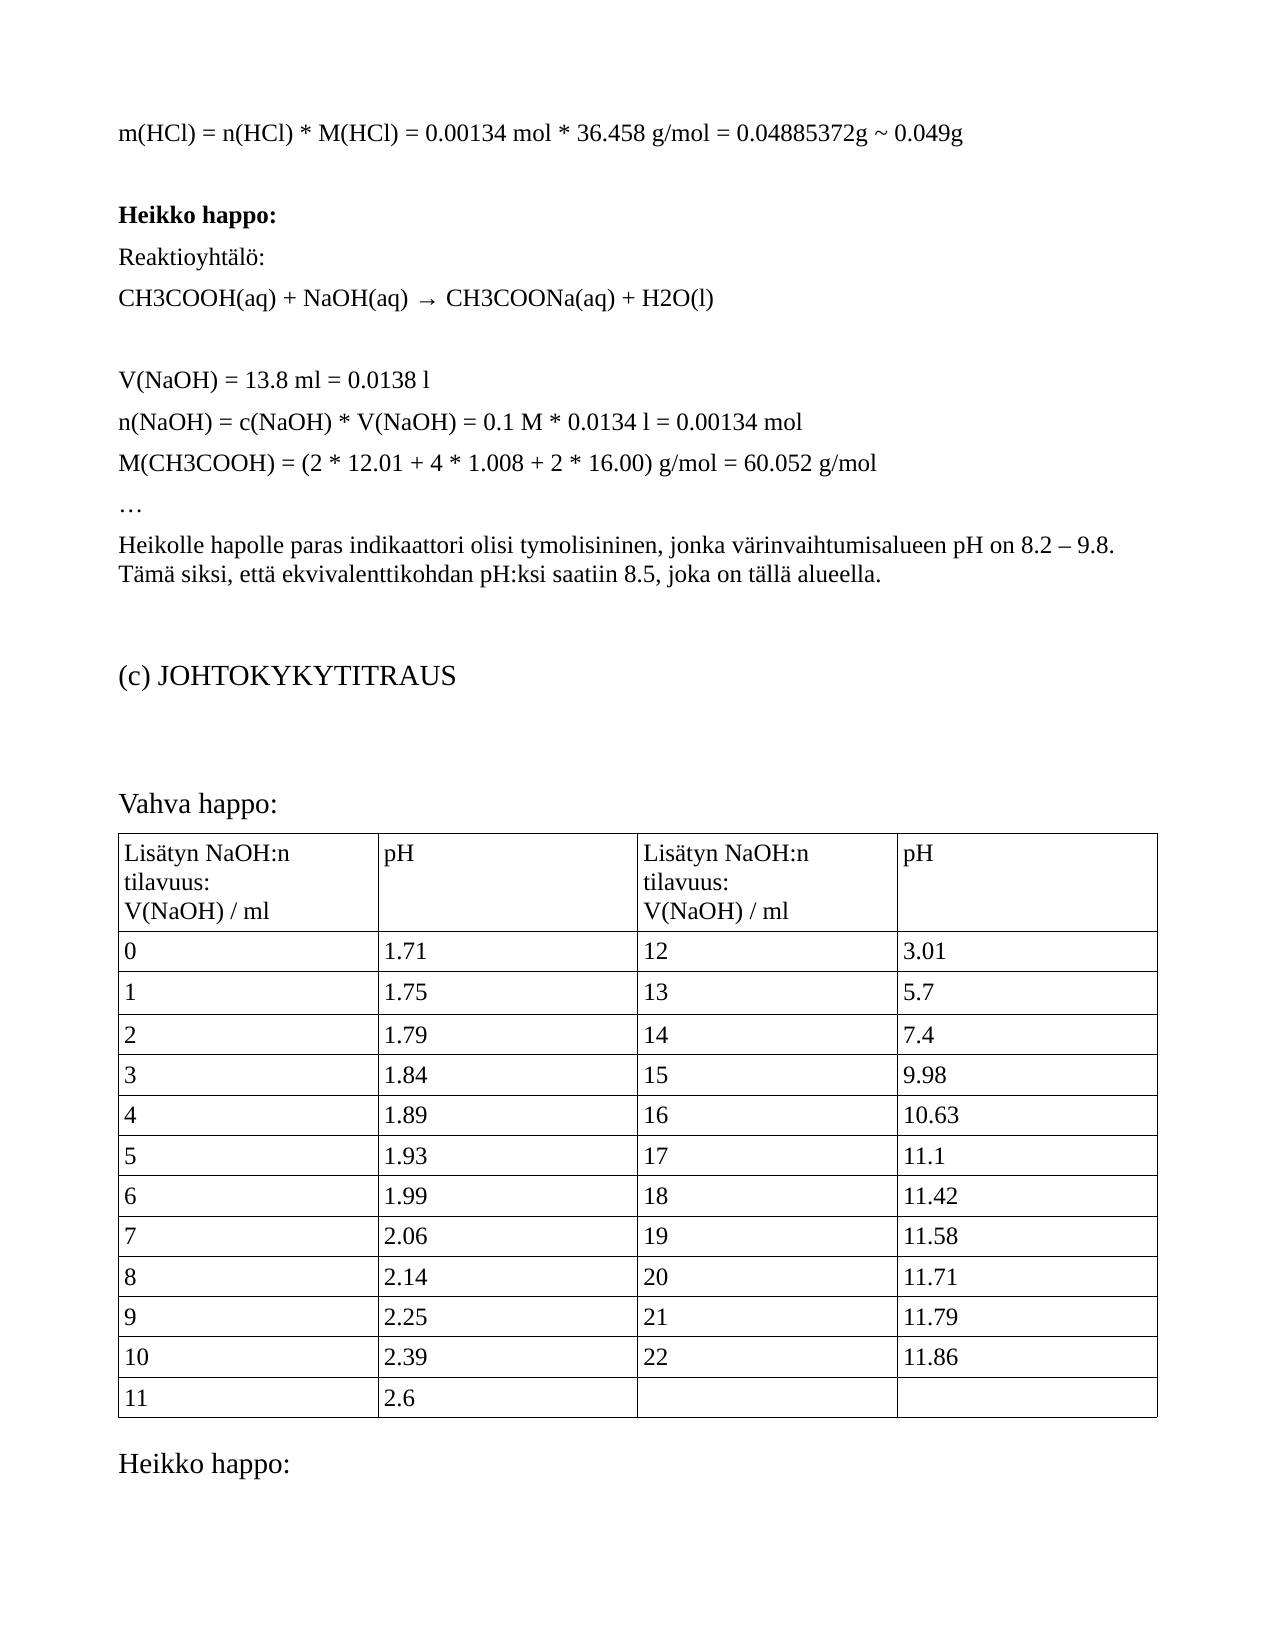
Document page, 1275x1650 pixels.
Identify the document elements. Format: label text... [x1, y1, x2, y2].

text CH3COOH(aq) + NaOH(aq) → CH3COONa(aq) + H2O(l) [118, 283, 1157, 312]
table_cell 2.6 [379, 1378, 637, 1417]
table_cell 8 [119, 1257, 378, 1296]
table_cell 11.1 [898, 1136, 1157, 1175]
text … [118, 489, 1157, 518]
table_cell 12 [638, 932, 897, 971]
table_cell 3 [119, 1055, 378, 1094]
table_cell 7 [119, 1217, 378, 1256]
table_cell 11.86 [898, 1337, 1157, 1377]
text M(CH3COOH) = (2 * 12.01 + 4 * 1.008 + 2 * 16.00) g/mol = 60.052 g/mol [118, 448, 1157, 477]
text m(HCl) = n(HCl) * M(HCl) = 0.00134 mol * 36.458 g/mol = 0.04885372g ~ 0.049g [118, 118, 1157, 147]
table_cell 2 [119, 1015, 378, 1054]
table_cell 15 [638, 1055, 897, 1094]
table_cell [898, 1378, 1157, 1417]
table_header Lisätyn NaOH:n tilavuus: V(NaOH) / ml [638, 834, 897, 931]
table_cell 2.06 [379, 1217, 637, 1256]
text Reaktioyhtälö: [118, 242, 1157, 271]
table_cell 1.93 [379, 1136, 637, 1175]
table_header Lisätyn NaOH:n tilavuus: V(NaOH) / ml [119, 834, 378, 931]
table_cell 1.75 [379, 972, 637, 1014]
table_cell 13 [638, 972, 897, 1014]
table_cell 5 [119, 1136, 378, 1175]
table_cell 5.7 [898, 972, 1157, 1014]
table_cell 11.42 [898, 1176, 1157, 1216]
text V(NaOH) = 13.8 ml = 0.0138 l [118, 366, 1157, 394]
table_cell 17 [638, 1136, 897, 1175]
table_cell 1.71 [379, 932, 637, 971]
text Heikko happo: [118, 1446, 1157, 1479]
table_cell 11 [119, 1378, 378, 1417]
table_cell 2.39 [379, 1337, 637, 1377]
table_cell 10 [119, 1337, 378, 1377]
table_header pH [379, 834, 637, 931]
table_cell 9.98 [898, 1055, 1157, 1094]
table_cell 19 [638, 1217, 897, 1256]
table_cell 6 [119, 1176, 378, 1216]
table_cell 21 [638, 1297, 897, 1336]
table_cell 2.14 [379, 1257, 637, 1296]
text Vahva happo: [118, 787, 1157, 820]
table_cell 4 [119, 1096, 378, 1135]
table_cell 20 [638, 1257, 897, 1296]
table_cell 0 [119, 932, 378, 971]
table_cell 1.84 [379, 1055, 637, 1094]
table_cell 22 [638, 1337, 897, 1377]
table_cell 11.79 [898, 1297, 1157, 1336]
table_cell 10.63 [898, 1096, 1157, 1135]
table_cell 1.89 [379, 1096, 637, 1135]
table_cell 1.99 [379, 1176, 637, 1216]
table_cell 18 [638, 1176, 897, 1216]
table_cell 1 [119, 972, 378, 1014]
table_cell 16 [638, 1096, 897, 1135]
table_cell 3.01 [898, 932, 1157, 971]
text Heikolle hapolle paras indikaattori olisi tymolisininen, jonka värinvaihtumisalueen pH on 8.2 – 9.8. Tämä siksi, että ekvivalenttikohdan pH:ksi saatiin 8.5, joka on tällä alueella. [118, 531, 1157, 588]
table_cell 1.79 [379, 1015, 637, 1054]
table_cell 14 [638, 1015, 897, 1054]
table_cell 7.4 [898, 1015, 1157, 1054]
table_cell 11.58 [898, 1217, 1157, 1256]
table_header pH [898, 834, 1157, 931]
text n(NaOH) = c(NaOH) * V(NaOH) = 0.1 M * 0.0134 l = 0.00134 mol [118, 407, 1157, 436]
table_cell 2.25 [379, 1297, 637, 1336]
table_cell [638, 1378, 897, 1417]
text Heikko happo: [118, 201, 1157, 229]
text (c) JOHTOKYKYTITRAUS [118, 601, 1157, 692]
table_cell 9 [119, 1297, 378, 1336]
table_cell 11.71 [898, 1257, 1157, 1296]
